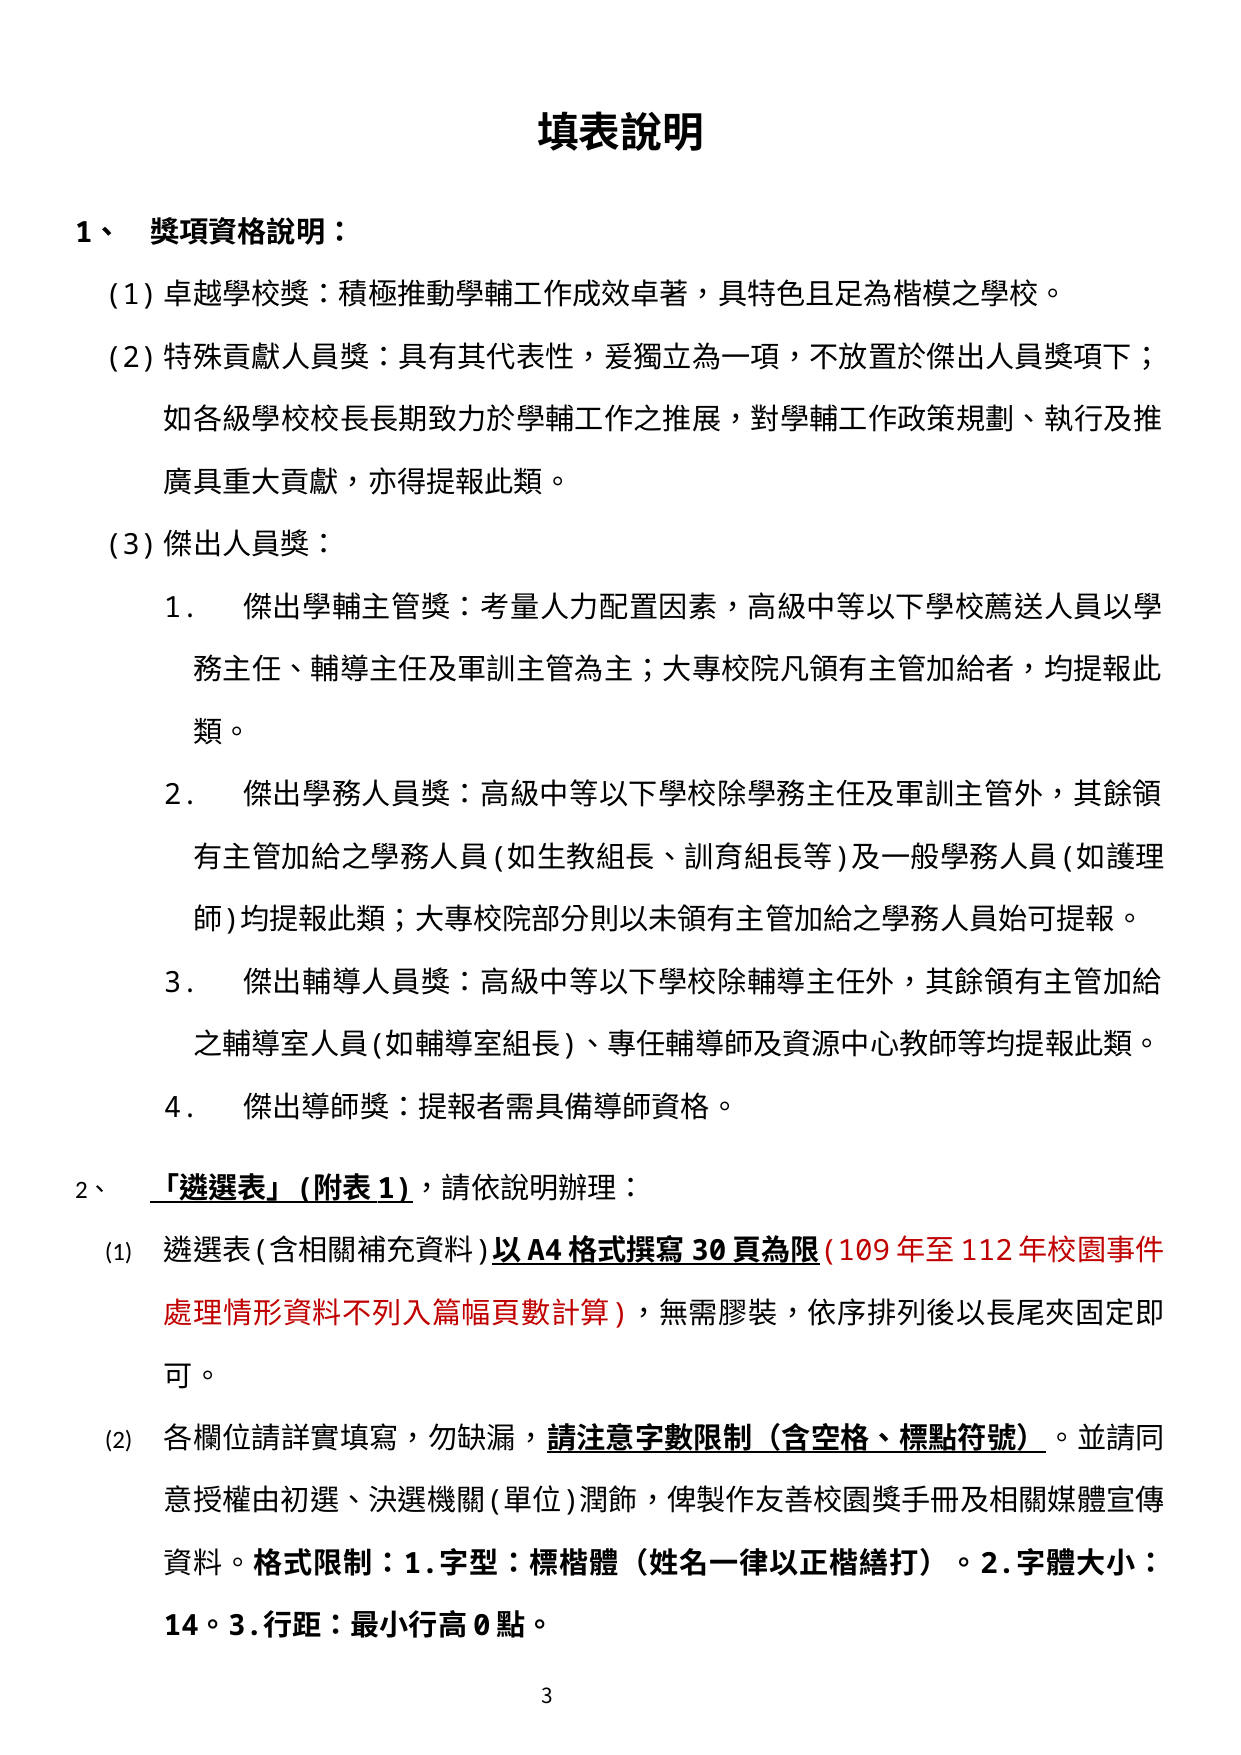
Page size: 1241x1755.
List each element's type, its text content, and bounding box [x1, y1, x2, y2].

list 各欄位請詳實填寫，勿缺漏，請注意字數限制（含空格、標點符號）。並請同意授權由初選、決選機關(單位)潤飾，俾製作友善校園獎手冊及相關媒體宣傳資料。格式限制：1.字型：標楷體（姓名一律以正楷繕打）。2.字體大小：14。3.行距：最小行高0點。 [104, 1394, 1165, 1644]
list 「遴選表」(附表1)，請依說明辦理： [75, 1144, 1165, 1207]
list 傑出導師獎：提報者需具備導師資格。 [164, 1063, 1165, 1125]
list 傑出學務人員獎：高級中等以下學校除學務主任及軍訓主管外，其餘領有主管加給之學務人員(如生教組長、訓育組長等)及一般學務人員(如護理師)均提報此類；大專校院部分則以未領有主管加給之學務人員始可提報。 [164, 750, 1165, 938]
list 獎項資格說明： [75, 188, 1165, 250]
list 傑出學輔主管獎：考量人力配置因素，高級中等以下學校薦送人員以學務主任、輔導主任及軍訓主管為主；大專校院凡領有主管加給者，均提報此類。 [164, 563, 1165, 750]
list 特殊貢獻人員獎：具有其代表性，爰獨立為一項，不放置於傑出人員獎項下；如各級學校校長長期致力於學輔工作之推展，對學輔工作政策規劃、執行及推廣具重大貢獻，亦得提報此類。 [104, 313, 1165, 500]
text 填表說明 [75, 88, 1165, 150]
list 傑出輔導人員獎：高級中等以下學校除輔導主任外，其餘領有主管加給之輔導室人員(如輔導室組長)、專任輔導師及資源中心教師等均提報此類。 [164, 938, 1165, 1063]
list 傑出人員獎： [104, 500, 1165, 563]
list 卓越學校獎：積極推動學輔工作成效卓著，具特色且足為楷模之學校。 [104, 250, 1165, 313]
list 遴選表(含相關補充資料)以A4格式撰寫30頁為限(109年至112年校園事件處理情形資料不列入篇幅頁數計算)，無需膠裝，依序排列後以長尾夾固定即可。 [104, 1207, 1165, 1394]
